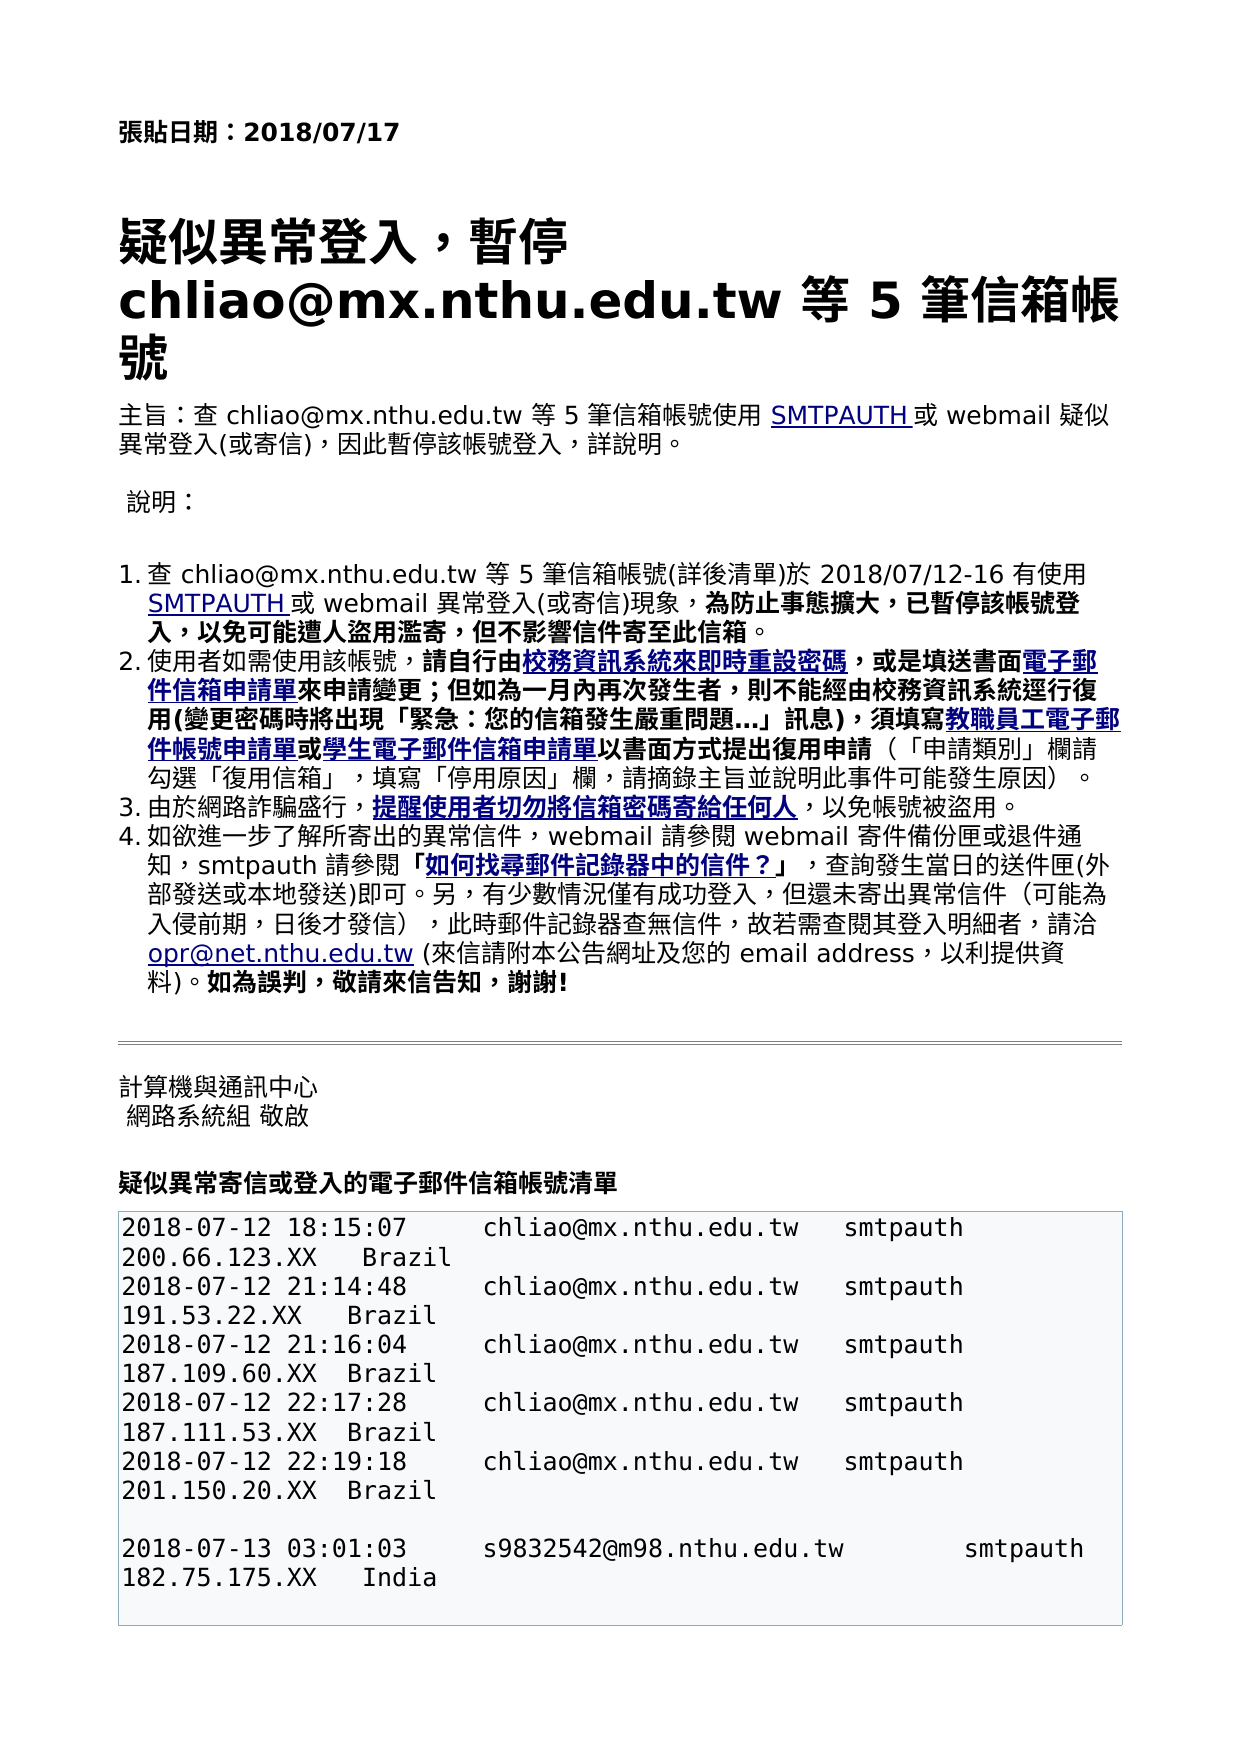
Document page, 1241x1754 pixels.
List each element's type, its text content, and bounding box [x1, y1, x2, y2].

list 查 chliao@mx.nthu.edu.tw 等 5 筆信箱帳號(詳後清單)於 2018/07/12-16 有使用 SMTPAUTH或 webmail 異常登入(或寄信)現象，為防止事態擴大，已暫停該帳號登入，以免可能遭人盜用濫寄，但不影響信件寄至此信箱。 [118, 560, 1122, 647]
text 主旨：查 chliao@mx.nthu.edu.tw 等 5 筆信箱帳號使用 SMTPAUTH或 webmail 疑似異常登入(或寄信)，因此暫停該帳號登入，詳說明。 說明： [118, 401, 1122, 518]
list 如欲進一步了解所寄出的異常信件，webmail 請參閱 webmail 寄件備份匣或退件通知，smtpauth 請參閱「如何找尋郵件記錄器中的信件？」，查詢發生當日的送件匣(外部發送或本地發送)即可。另，有少數情況僅有成功登入，但還未寄出異常信件（可能為入侵前期，日後才發信），此時郵件記錄器查無信件，故若需查閱其登入明細者，請洽 opr@net.nthu.edu.tw (來信請附本公告網址及您的 email address，以利提供資料)。如為誤判，敬請來信告知，謝謝! [118, 822, 1122, 997]
list 使用者如需使用該帳號，請自行由校務資訊系統來即時重設密碼，或是填送書面電子郵件信箱申請單來申請變更；但如為一月內再次發生者，則不能經由校務資訊系統逕行復用(變更密碼時將出現「緊急：您的信箱發生嚴重問題…」訊息)，須填寫教職員工電子郵件帳號申請單或學生電子郵件信箱申請單以書面方式提出復用申請（「申請類別」欄請勾選「復用信箱」，填寫「停用原因」欄，請摘錄主旨並說明此事件可能發生原因）。 [118, 647, 1122, 793]
subtitle 疑似異常登入，暫停 chliao@mx.nthu.edu.tw 等 5 筆信箱帳號 [118, 214, 1122, 389]
list 由於網路詐騙盛行，提醒使用者切勿將信箱密碼寄給任何人，以免帳號被盜用。 [118, 793, 1122, 822]
subtitle 疑似異常寄信或登入的電子郵件信箱帳號清單 [118, 1169, 1122, 1198]
text 2018-07-12 18:15:07 chliao@mx.nthu.edu.tw smtpauth 200.66.123.XX Brazil 2018-07-12 21:14:48 chliao@mx.nthu.edu.tw smtpauth 191.53.22.XX Brazil 2018-07-12 21:16:04 chliao@mx.nthu.edu.tw smtpauth 187.109.60.XX Brazil 2018-07-12 22:17:28 chliao@mx.nthu.edu.tw smtpauth 187.111.53.XX Brazil 2018-07-12 22:19:18 chliao@mx.nthu.edu.tw smtpauth 201.150.20.XX Brazil 2018-07-13 03:01:03 s9832542@m98.nthu.edu.tw smtpauth 182.75.175.XX India [119, 1212, 1122, 1625]
text 張貼日期：2018/07/17 [118, 118, 1122, 176]
text 計算機與通訊中心 網路系統組 敬啟 [118, 1073, 1122, 1131]
